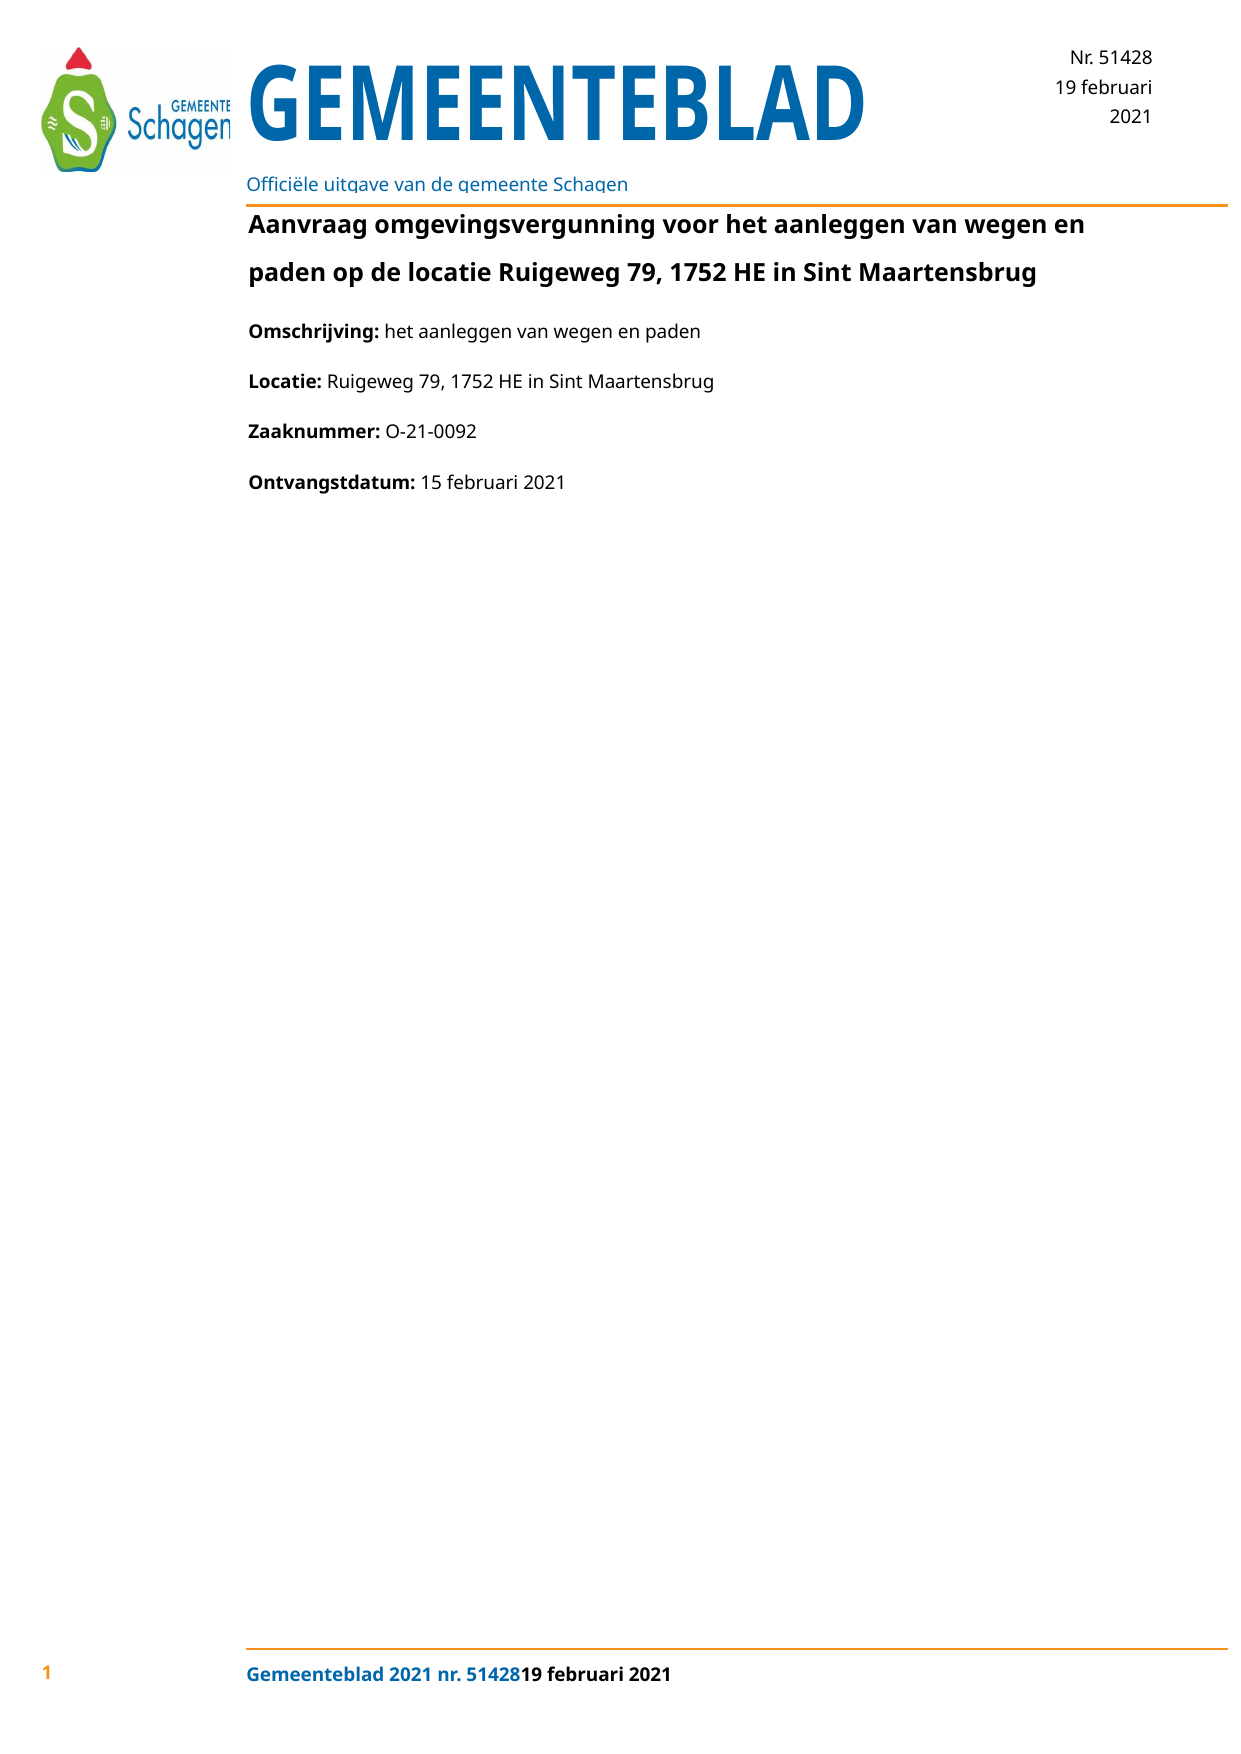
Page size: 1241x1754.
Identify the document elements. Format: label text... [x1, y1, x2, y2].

text Aanvraag omgevingsvergunning voor het aanleggen van wegen en paden op de locatie Ruigeweg 79, 1752 HE in Sint Maartensbrug [248, 207, 1152, 288]
text Omschrijving: het aanleggen van wegen en paden [248, 318, 1152, 344]
text Locatie: Ruigeweg 79, 1752 HE in Sint Maartensbrug [248, 368, 1152, 394]
text Ontvangstdatum: 15 februari 2021 [248, 469, 1152, 495]
picture [41, 47, 231, 172]
text Zaaknummer: O-21-0092 [248, 419, 1152, 444]
